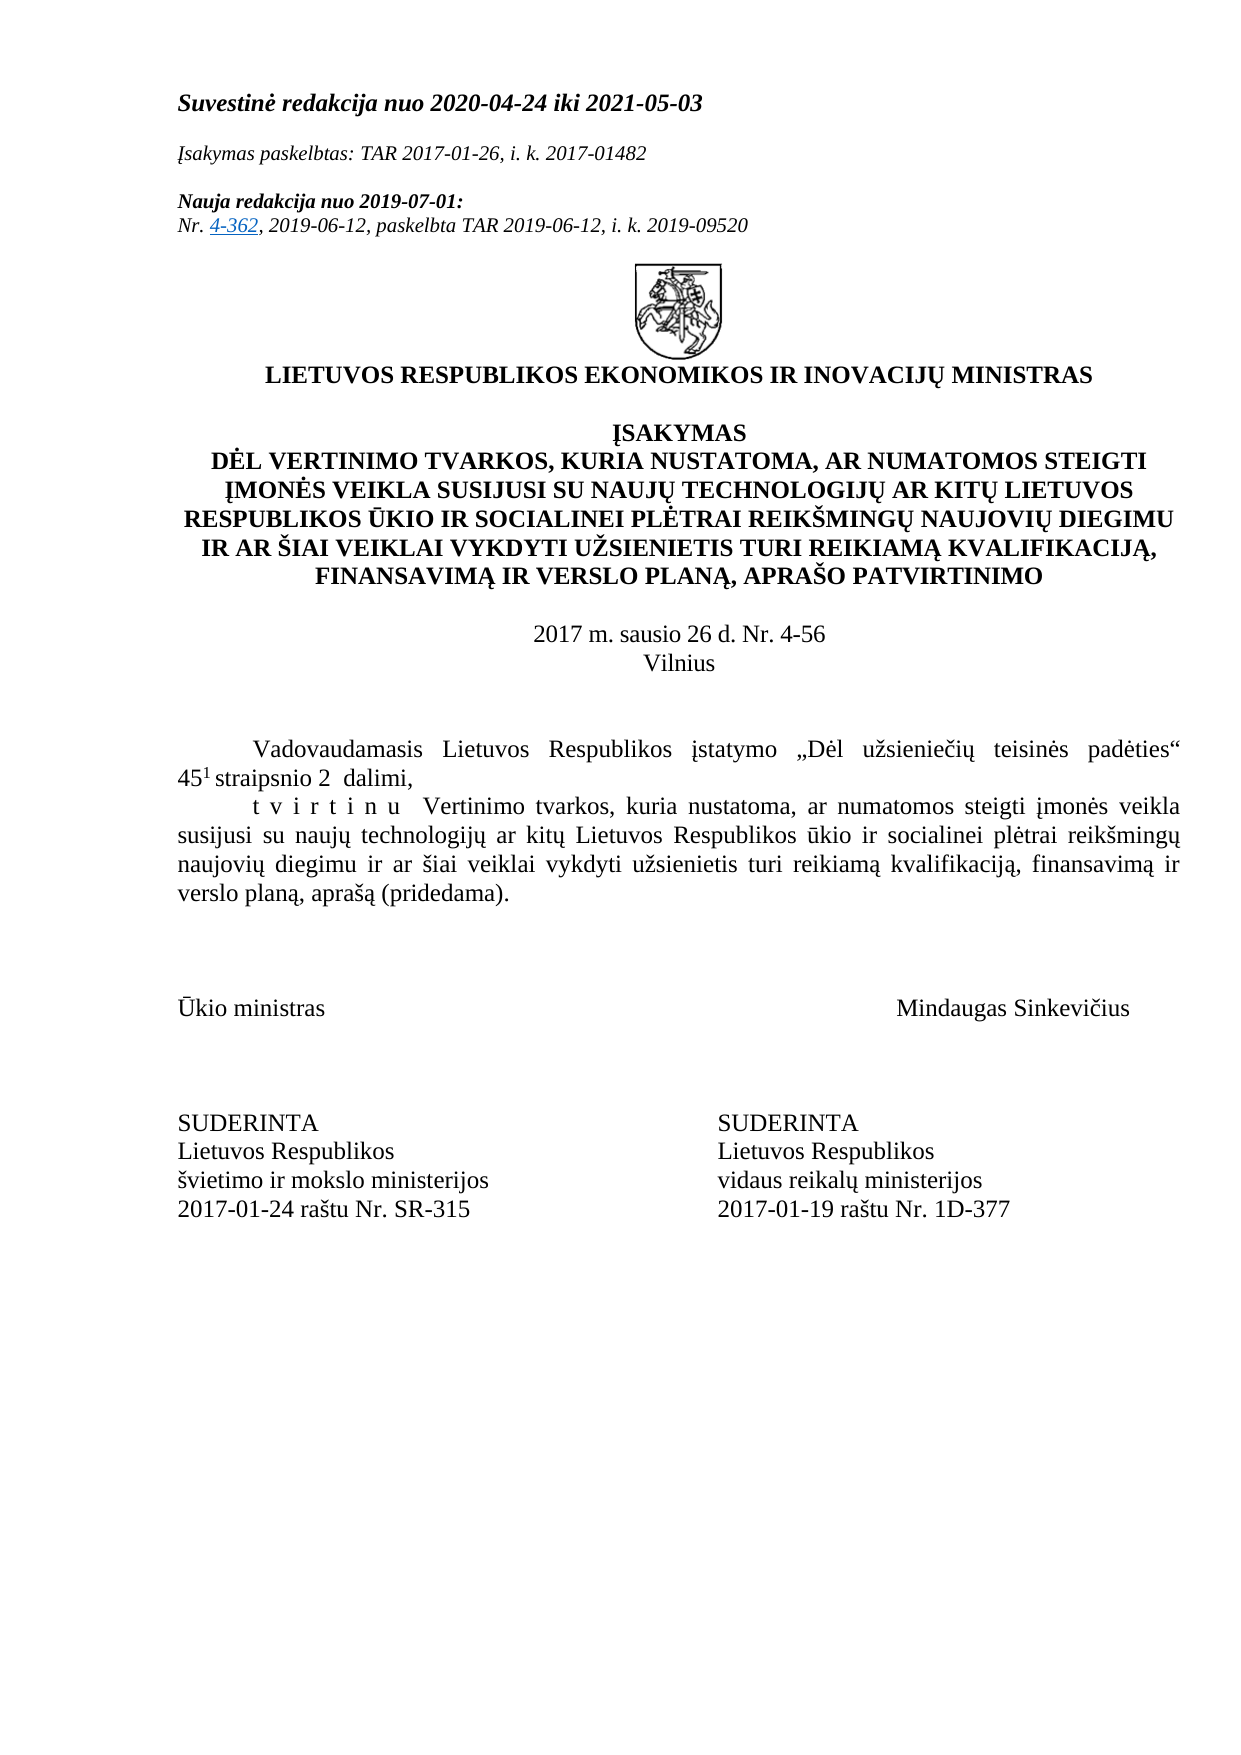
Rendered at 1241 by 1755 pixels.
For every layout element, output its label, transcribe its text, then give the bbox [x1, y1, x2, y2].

text 2017-01-24 raštu Nr. SR-315 2017-01-19 raštu Nr. 1D-377 [177, 1194, 1181, 1223]
text DĖL VERTINIMO TVARKOS, KURIA NUSTATOMA, AR NUMATOMOS STEIGTI ĮMONĖS VEIKLA SUSIJUSI SU NAUJŲ TECHNOLOGIJŲ AR KITŲ lIETUVOS rESPUBLIKOS ūKIO IR SOCIALINEI PLĖTRAI REIKŠMINGŲ NAUJOVIŲ DIEGIMU IR AR ŠIAI VEIKLAI VYKDYTI UŽSIENIETIS TURI REIKIAMĄ KVALIFIKACIJĄ, FINANSAVIMĄ IR VERSLO PLANĄ, APRAŠO PATVIRTINIMO [177, 446, 1181, 590]
text Ūkio ministras Mindaugas Sinkevičius [177, 993, 1181, 1021]
text Įsakymas paskelbtas: TAR 2017-01-26, i. k. 2017-01482 [177, 141, 1181, 165]
text Vadovaudamasis Lietuvos Respublikos įstatymo „Dėl užsieniečių teisinės padėties“ 451 straipsnio 2 dalimi, [177, 734, 1181, 791]
text LIETUVOS RESPUBLIKOS EKONOMIKOS IR INOVACIJŲ MINISTRAS [177, 360, 1181, 389]
text švietimo ir mokslo ministerijos vidaus reikalų ministerijos [177, 1165, 1181, 1194]
text ĮSAKYMAS [177, 418, 1181, 446]
text Vilnius [177, 648, 1181, 676]
text t v i r t i n u Vertinimo tvarkos, kuria nustatoma, ar numatomos steigti įmonės veikla susijusi su naujų technologijų ar kitų Lietuvos Respublikos ūkio ir socialinei plėtrai reikšmingų naujovių diegimu ir ar šiai veiklai vykdyti užsienietis turi reikiamą kvalifikaciją, finansavimą ir verslo planą, aprašą (pridedama). [177, 791, 1181, 906]
text 2017 m. sausio 26 d. Nr. 4-56 [177, 619, 1181, 648]
text Suvestinė redakcija nuo 2020-04-24 iki 2021-05-03 [177, 88, 1181, 117]
text Nauja redakcija nuo 2019-07-01: [177, 189, 1181, 213]
text Lietuvos Respublikos Lietuvos Respublikos [177, 1136, 1181, 1165]
text Nr. 4-362, 2019-06-12, paskelbta TAR 2019-06-12, i. k. 2019-09520 [177, 213, 1181, 237]
text SUDERINTA SUDERINTA [177, 1108, 1181, 1136]
